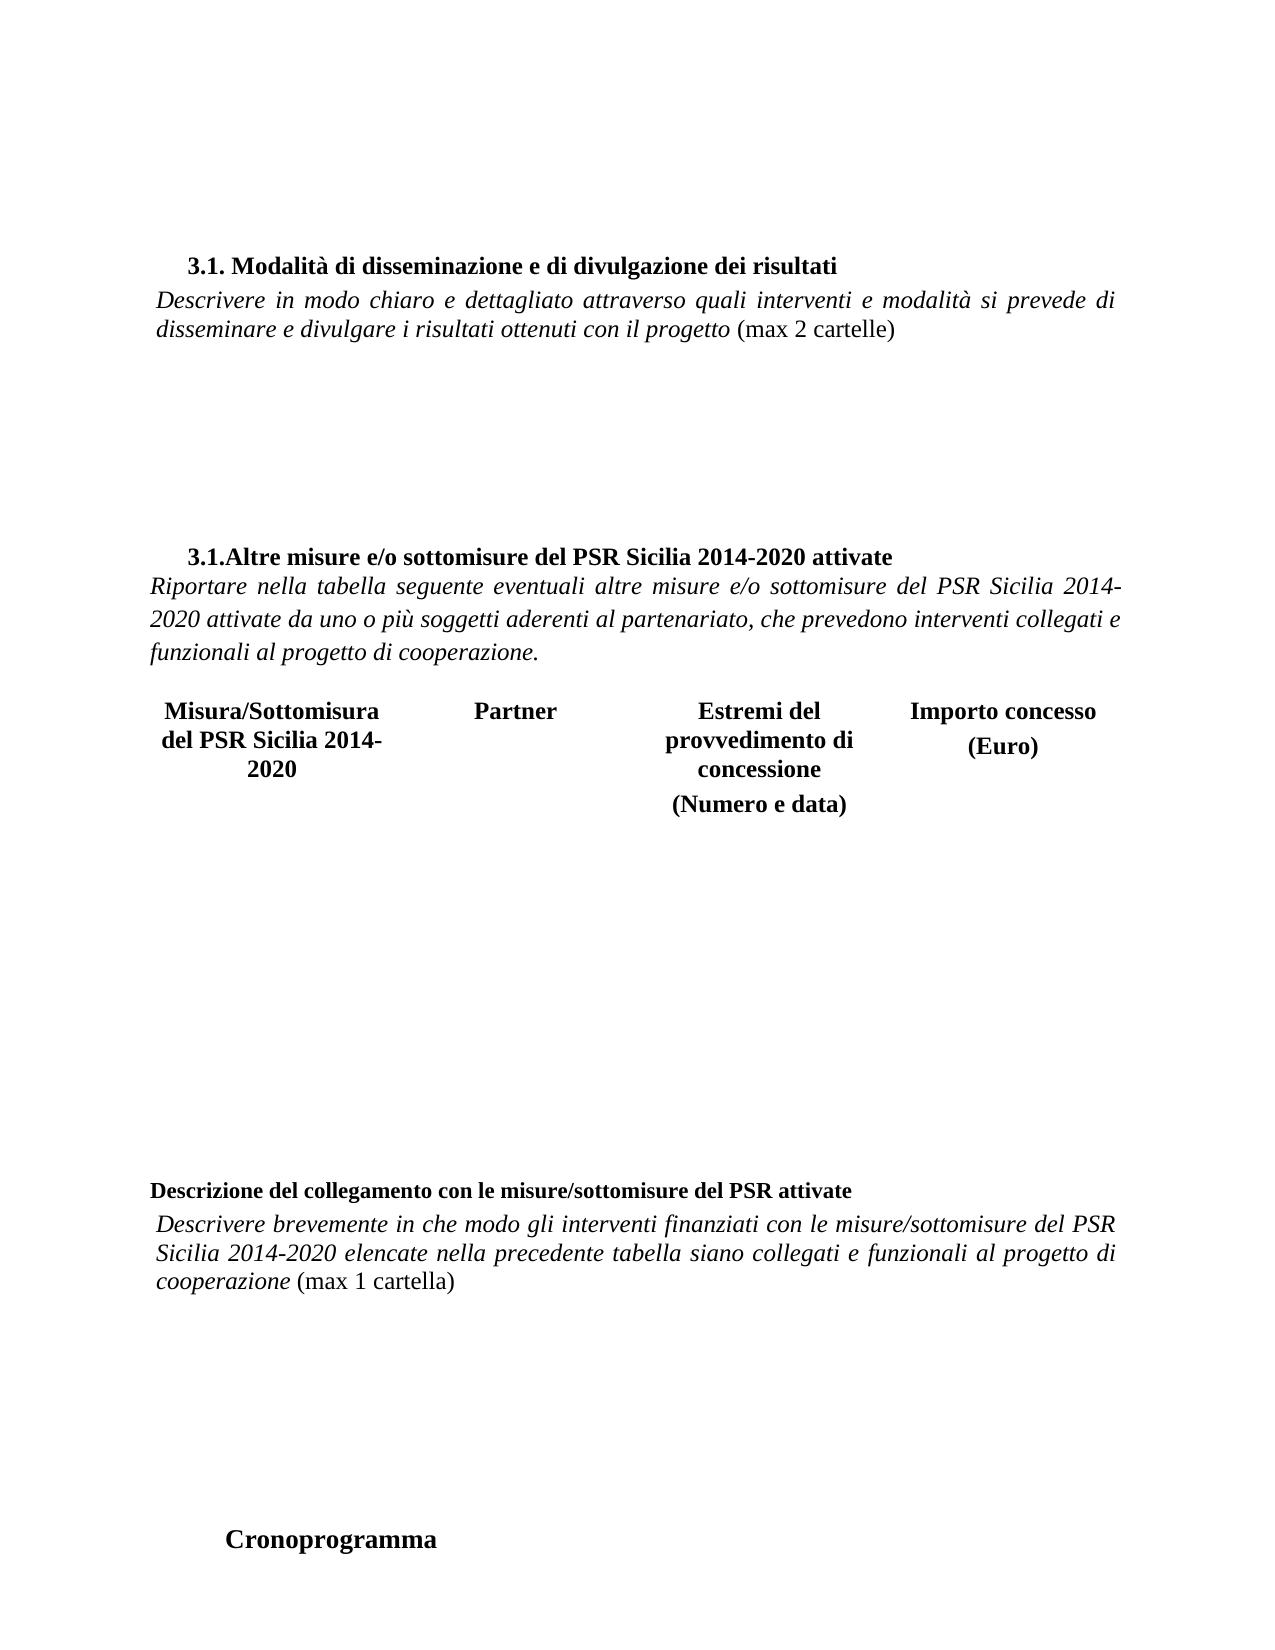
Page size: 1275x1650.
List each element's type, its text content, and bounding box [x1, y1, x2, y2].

table_cell [150, 923, 394, 969]
table_cell [638, 876, 881, 923]
table_cell [394, 876, 637, 923]
table_cell [394, 1016, 637, 1062]
table_cell [394, 1062, 637, 1108]
table_header Descrivere brevemente in che modo gli interventi finanziati con le misure/sottomisure del PSR Sicilia 2014-2020 elencate nella precedente tabella siano collegati e funzionali al progetto di cooperazione (max 1 cartella) [150, 1203, 1125, 1473]
table_cell [150, 1062, 394, 1108]
table_cell [881, 1016, 1125, 1062]
table_cell [881, 1062, 1125, 1108]
table_cell [881, 876, 1125, 923]
table_header Partner [394, 691, 637, 830]
table_header Estremi del provvedimento di concessione (Numero e data) [638, 691, 881, 830]
table_cell [394, 923, 637, 969]
table_cell [150, 830, 394, 876]
table_cell [638, 1062, 881, 1108]
table_cell [150, 1016, 394, 1062]
table_cell [881, 830, 1125, 876]
table_cell [638, 923, 881, 969]
text Descrizione del collegamento con le misure/sottomisure del PSR attivate [150, 1177, 1125, 1203]
text Riportare nella tabella seguente eventuali altre misure e/o sottomisure del PSR Sicilia 2014-2020 attivate da uno o più soggetti aderenti al partenariato, che prevedono interventi collegati e funzionali al progetto di cooperazione. [150, 571, 1125, 666]
table_cell [638, 1016, 881, 1062]
list Altre misure e/o sottomisure del PSR Sicilia 2014-2020 attivate [187, 542, 1125, 571]
table_cell [150, 969, 394, 1016]
list Modalità di disseminazione e di divulgazione dei risultati [187, 251, 1125, 280]
table_cell [881, 969, 1125, 1016]
table_header [150, 75, 1125, 230]
table_header Descrivere in modo chiaro e dettagliato attraverso quali interventi e modalità si prevede di disseminare e divulgare i risultati ottenuti con il progetto (max 2 cartelle) [150, 280, 1125, 521]
table_header Misura/Sottomisura del PSR Sicilia 2014-2020 [150, 691, 394, 830]
table_cell [150, 876, 394, 923]
table_header Importo concesso (Euro) [881, 691, 1125, 830]
table_cell [394, 830, 637, 876]
text Cronoprogramma [150, 1523, 1125, 1554]
table_cell [394, 969, 637, 1016]
table_cell [881, 923, 1125, 969]
table_cell [638, 830, 881, 876]
table_cell [638, 969, 881, 1016]
